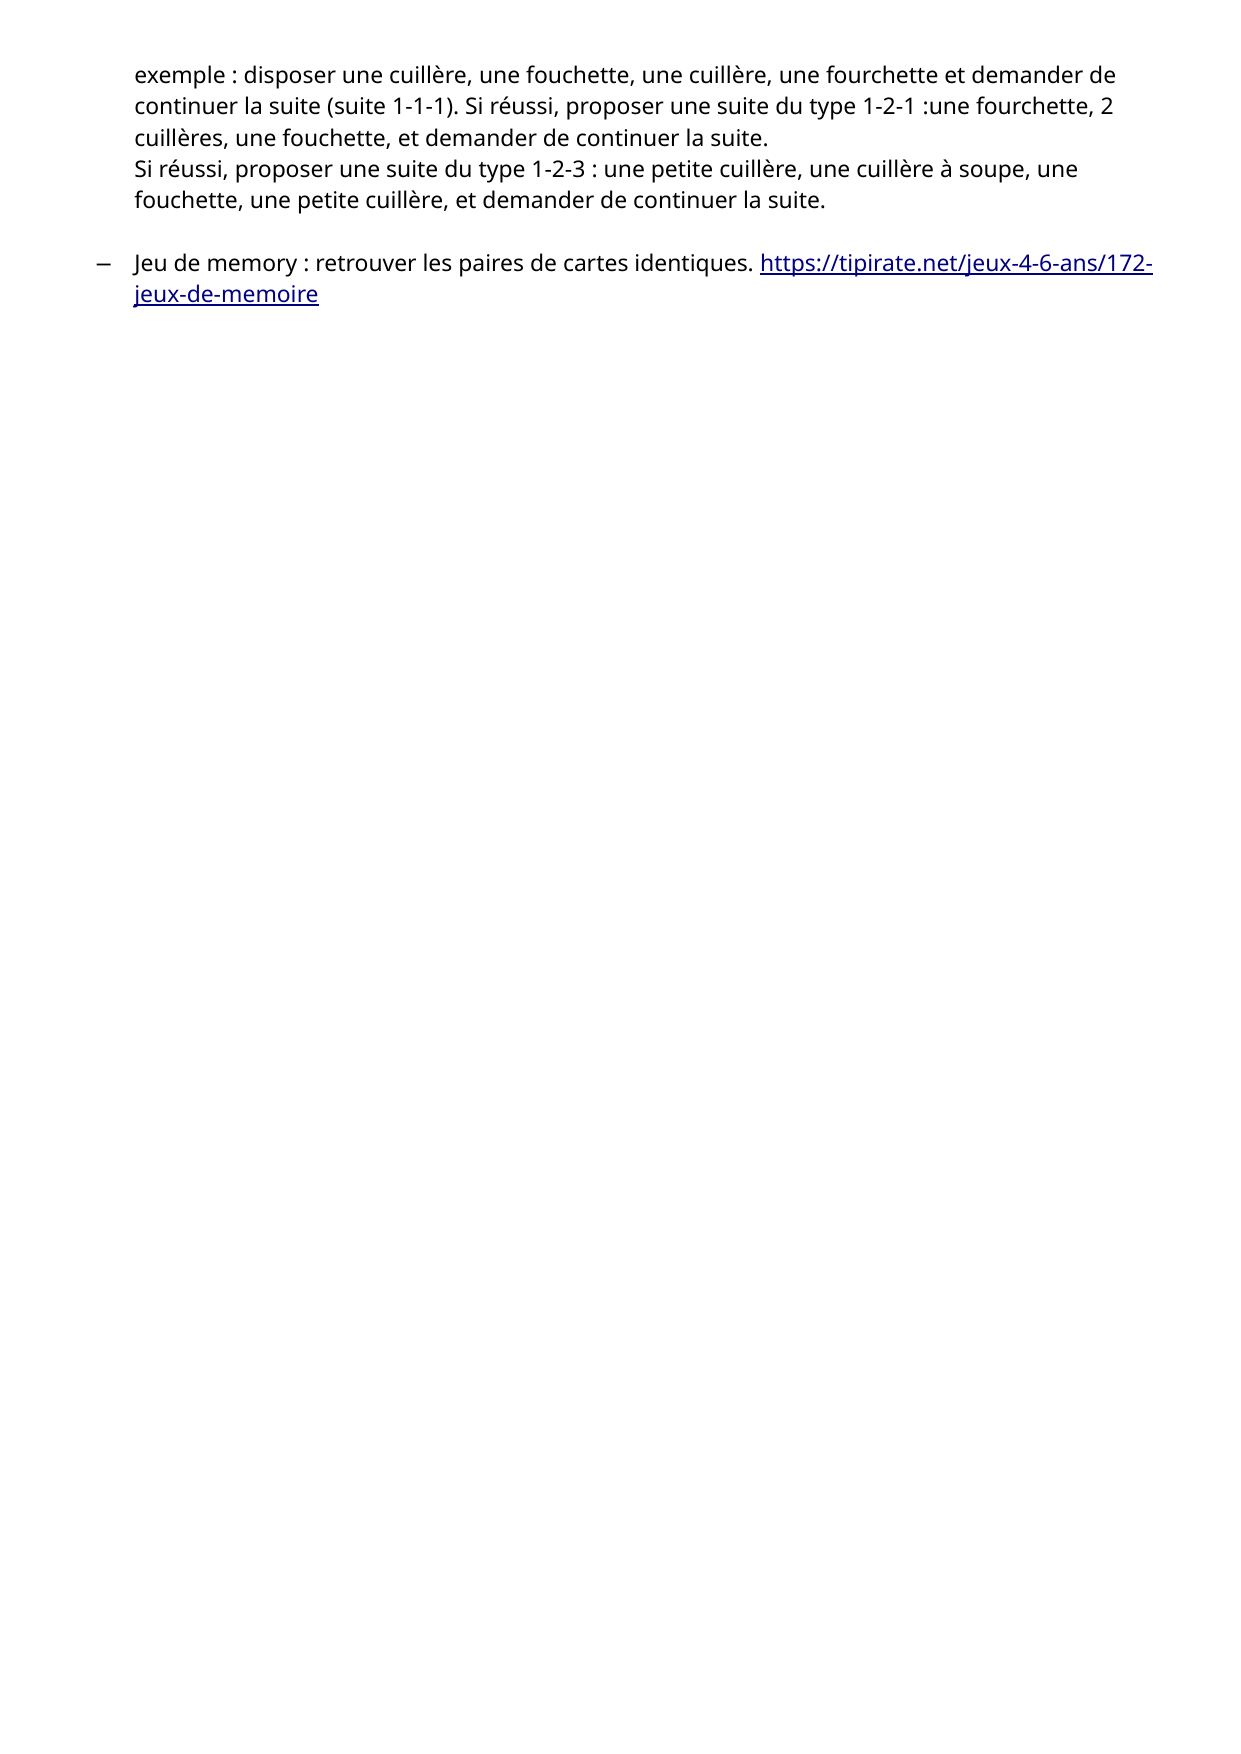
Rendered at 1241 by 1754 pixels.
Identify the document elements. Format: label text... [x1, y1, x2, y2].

list Jeu de memory : retrouver les paires de cartes identiques. https://tipirate.net/jeux-4-6-ans/172-jeux-de-memoire [97, 247, 1181, 309]
list Si réussi, proposer une suite du type 1-2-3 : une petite cuillère, une cuillère à soupe, une fouchette, une petite cuillère, et demander de continuer la suite. [97, 153, 1181, 215]
list exemple : disposer une cuillère, une fouchette, une cuillère, une fourchette et demander de continuer la suite (suite 1-1-1). Si réussi, proposer une suite du type 1-2-1 :une fourchette, 2 cuillères, une fouchette, et demander de continuer la suite. [97, 59, 1181, 153]
